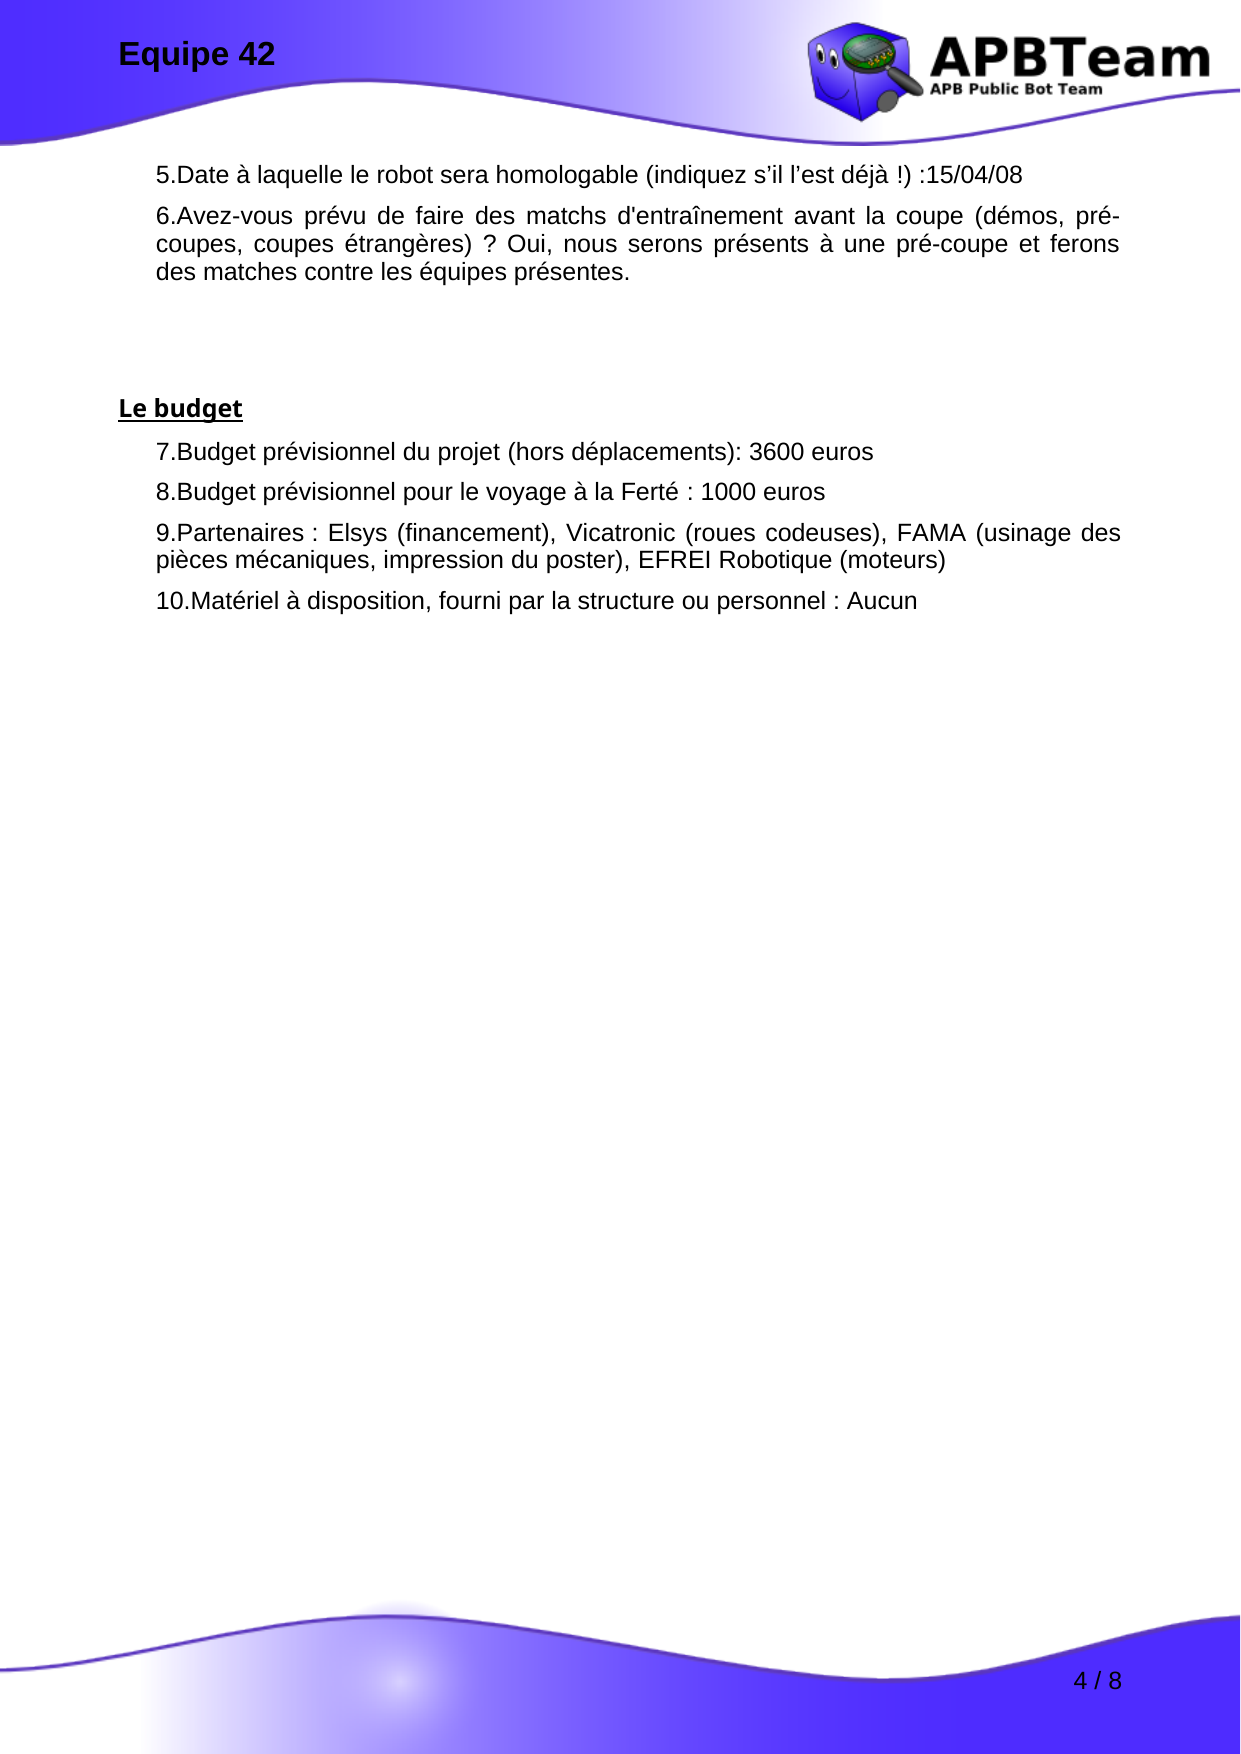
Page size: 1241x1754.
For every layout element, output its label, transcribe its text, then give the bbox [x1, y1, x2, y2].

text Le budget [118, 391, 1122, 425]
list Avez-vous prévu de faire des matchs d'entraînement avant la coupe (démos, pré-coupes, coupes étrangères) ? Oui, nous serons présents à une pré-coupe et ferons des matches contre les équipes présentes. [156, 202, 1122, 285]
list Date à laquelle le robot sera homologable (indiquez s’il l’est déjà !) :15/04/08 [156, 161, 1122, 189]
list Budget prévisionnel pour le voyage à la Ferté : 1000 euros [156, 478, 1122, 506]
list Budget prévisionnel du projet (hors déplacements): 3600 euros [156, 438, 1122, 466]
picture [0, 1599, 1241, 1754]
picture [0, 0, 1241, 146]
list Matériel à disposition, fourni par la structure ou personnel : Aucun [156, 587, 1122, 615]
list Partenaires : Elsys (financement), Vicatronic (roues codeuses), FAMA (usinage des pièces mécaniques, impression du poster), EFREI Robotique (moteurs) [156, 518, 1122, 574]
